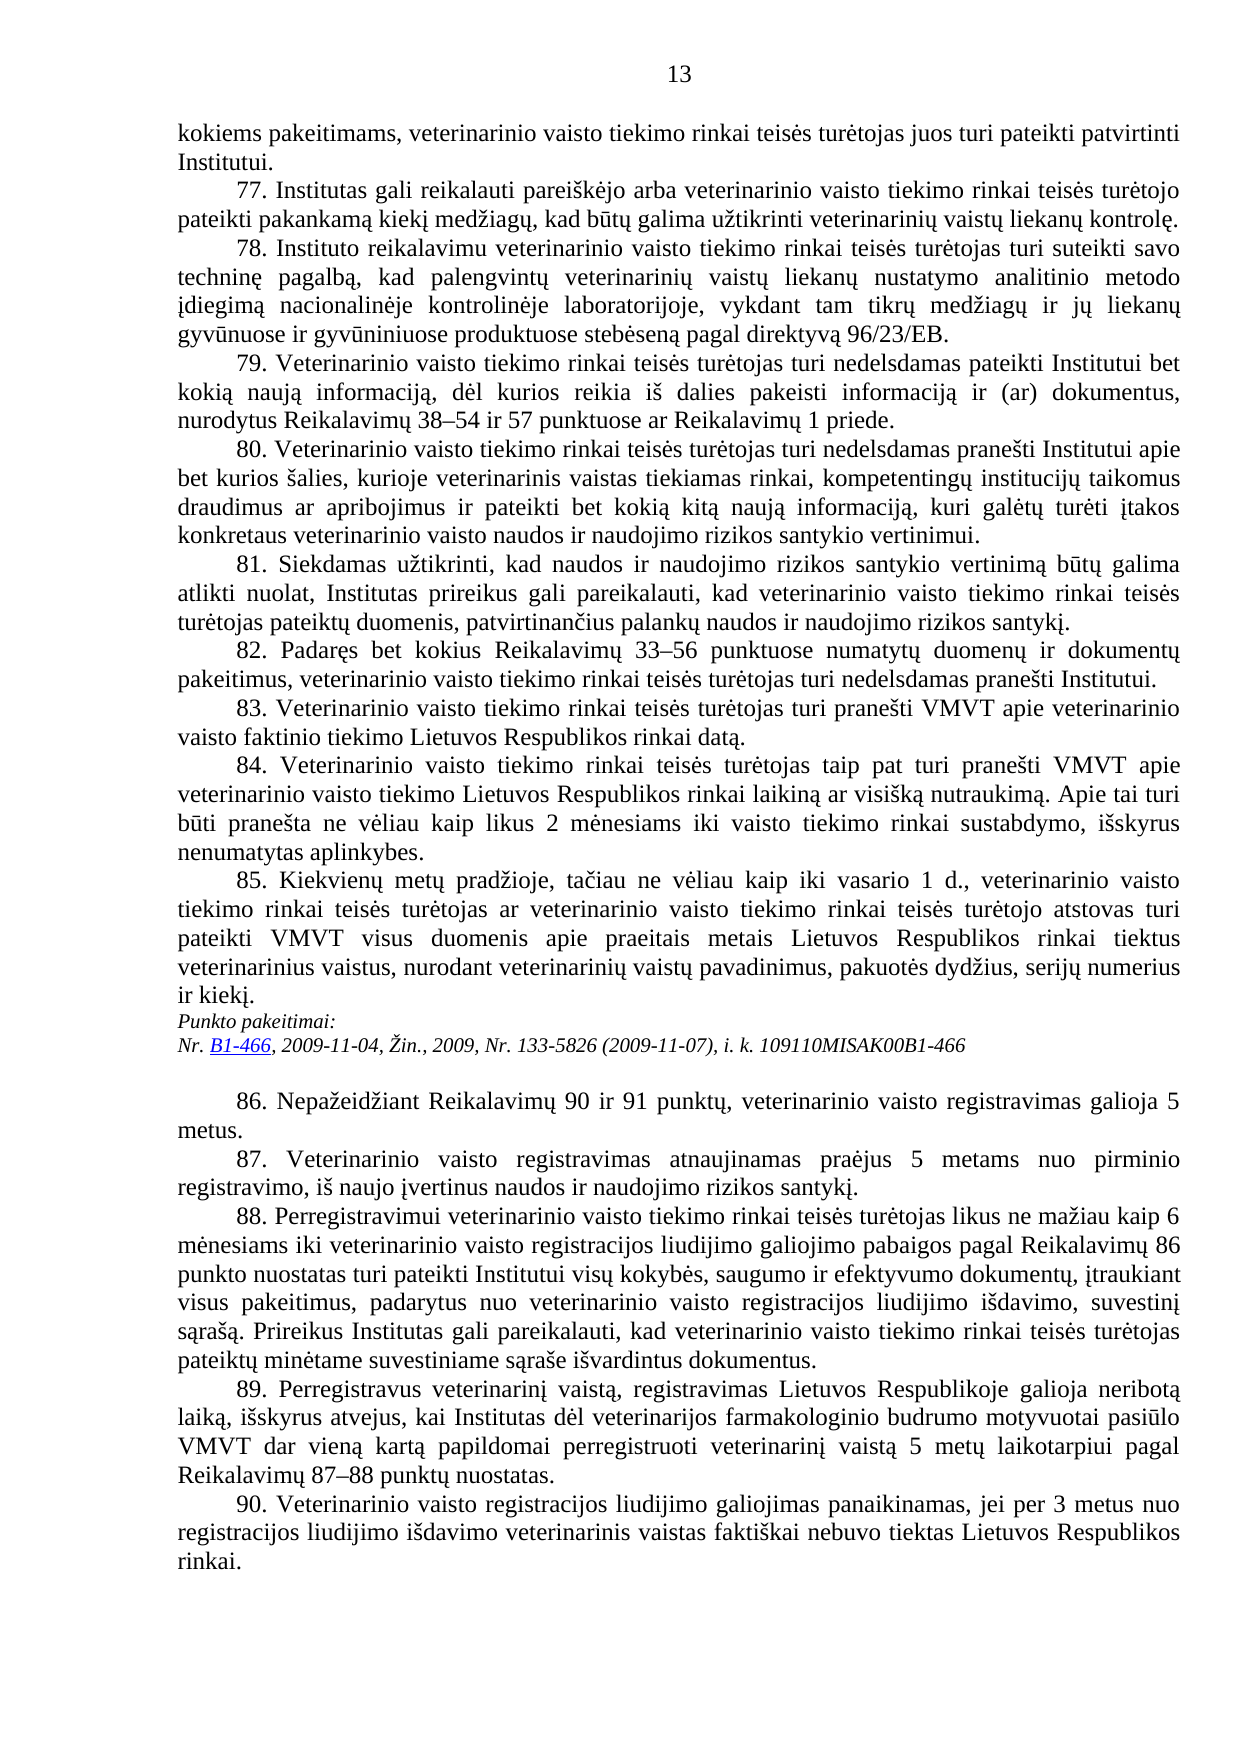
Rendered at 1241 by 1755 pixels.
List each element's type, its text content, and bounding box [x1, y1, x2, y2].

text 80. Veterinarinio vaisto tiekimo rinkai teisės turėtojas turi nedelsdamas pranešti Institutui apie bet kurios šalies, kurioje veterinarinis vaistas tiekiamas rinkai, kompetentingų institucijų taikomus draudimus ar apribojimus ir pateikti bet kokią kitą naują informaciją, kuri galėtų turėti įtakos konkretaus veterinarinio vaisto naudos ir naudojimo rizikos santykio vertinimui. [177, 434, 1181, 549]
text 84. Veterinarinio vaisto tiekimo rinkai teisės turėtojas taip pat turi pranešti VMVT apie veterinarinio vaisto tiekimo Lietuvos Respublikos rinkai laikiną ar visišką nutraukimą. Apie tai turi būti pranešta ne vėliau kaip likus 2 mėnesiams iki vaisto tiekimo rinkai sustabdymo, išskyrus nenumatytas aplinkybes. [177, 751, 1181, 866]
text 83. Veterinarinio vaisto tiekimo rinkai teisės turėtojas turi pranešti VMVT apie veterinarinio vaisto faktinio tiekimo Lietuvos Respublikos rinkai datą. [177, 693, 1181, 751]
text 90. Veterinarinio vaisto registracijos liudijimo galiojimas panaikinamas, jei per 3 metus nuo registracijos liudijimo išdavimo veterinarinis vaistas faktiškai nebuvo tiektas Lietuvos Respublikos rinkai. [177, 1489, 1181, 1575]
text 87. Veterinarinio vaisto registravimas atnaujinamas praėjus 5 metams nuo pirminio registravimo, iš naujo įvertinus naudos ir naudojimo rizikos santykį. [177, 1144, 1181, 1201]
text 79. Veterinarinio vaisto tiekimo rinkai teisės turėtojas turi nedelsdamas pateikti Institutui bet kokią naują informaciją, dėl kurios reikia iš dalies pakeisti informaciją ir (ar) dokumentus, nurodytus Reikalavimų 38–54 ir 57 punktuose ar Reikalavimų 1 priede. [177, 348, 1181, 434]
text 86. Nepažeidžiant Reikalavimų 90 ir 91 punktų, veterinarinio vaisto registravimas galioja 5 metus. [177, 1086, 1181, 1144]
text Punkto pakeitimai: [177, 1009, 1181, 1033]
text Nr. B1-466, 2009-11-04, Žin., 2009, Nr. 133-5826 (2009-11-07), i. k. 109110MISAK00B1-466 [177, 1033, 1181, 1057]
text kokiems pakeitimams, veterinarinio vaisto tiekimo rinkai teisės turėtojas juos turi pateikti patvirtinti Institutui. [177, 118, 1181, 176]
text 88. Perregistravimui veterinarinio vaisto tiekimo rinkai teisės turėtojas likus ne mažiau kaip 6 mėnesiams iki veterinarinio vaisto registracijos liudijimo galiojimo pabaigos pagal Reikalavimų 86 punkto nuostatas turi pateikti Institutui visų kokybės, saugumo ir efektyvumo dokumentų, įtraukiant visus pakeitimus, padarytus nuo veterinarinio vaisto registracijos liudijimo išdavimo, suvestinį sąrašą. Prireikus Institutas gali pareikalauti, kad veterinarinio vaisto tiekimo rinkai teisės turėtojas pateiktų minėtame suvestiniame sąraše išvardintus dokumentus. [177, 1201, 1181, 1374]
text 89. Perregistravus veterinarinį vaistą, registravimas Lietuvos Respublikoje galioja neribotą laiką, išskyrus atvejus, kai Institutas dėl veterinarijos farmakologinio budrumo motyvuotai pasiūlo VMVT dar vieną kartą papildomai perregistruoti veterinarinį vaistą 5 metų laikotarpiui pagal Reikalavimų 87–88 punktų nuostatas. [177, 1374, 1181, 1489]
text 85. Kiekvienų metų pradžioje, tačiau ne vėliau kaip iki vasario 1 d., veterinarinio vaisto tiekimo rinkai teisės turėtojas ar veterinarinio vaisto tiekimo rinkai teisės turėtojo atstovas turi pateikti VMVT visus duomenis apie praeitais metais Lietuvos Respublikos rinkai tiektus veterinarinius vaistus, nurodant veterinarinių vaistų pavadinimus, pakuotės dydžius, serijų numerius ir kiekį. [177, 866, 1181, 1009]
text 82. Padaręs bet kokius Reikalavimų 33–56 punktuose numatytų duomenų ir dokumentų pakeitimus, veterinarinio vaisto tiekimo rinkai teisės turėtojas turi nedelsdamas pranešti Institutui. [177, 636, 1181, 693]
text 77. Institutas gali reikalauti pareiškėjo arba veterinarinio vaisto tiekimo rinkai teisės turėtojo pateikti pakankamą kiekį medžiagų, kad būtų galima užtikrinti veterinarinių vaistų liekanų kontrolę. [177, 176, 1181, 233]
text 81. Siekdamas užtikrinti, kad naudos ir naudojimo rizikos santykio vertinimą būtų galima atlikti nuolat, Institutas prireikus gali pareikalauti, kad veterinarinio vaisto tiekimo rinkai teisės turėtojas pateiktų duomenis, patvirtinančius palankų naudos ir naudojimo rizikos santykį. [177, 549, 1181, 636]
text 78. Instituto reikalavimu veterinarinio vaisto tiekimo rinkai teisės turėtojas turi suteikti savo techninę pagalbą, kad palengvintų veterinarinių vaistų liekanų nustatymo analitinio metodo įdiegimą nacionalinėje kontrolinėje laboratorijoje, vykdant tam tikrų medžiagų ir jų liekanų gyvūnuose ir gyvūniniuose produktuose stebėseną pagal direktyvą 96/23/EB. [177, 233, 1181, 348]
